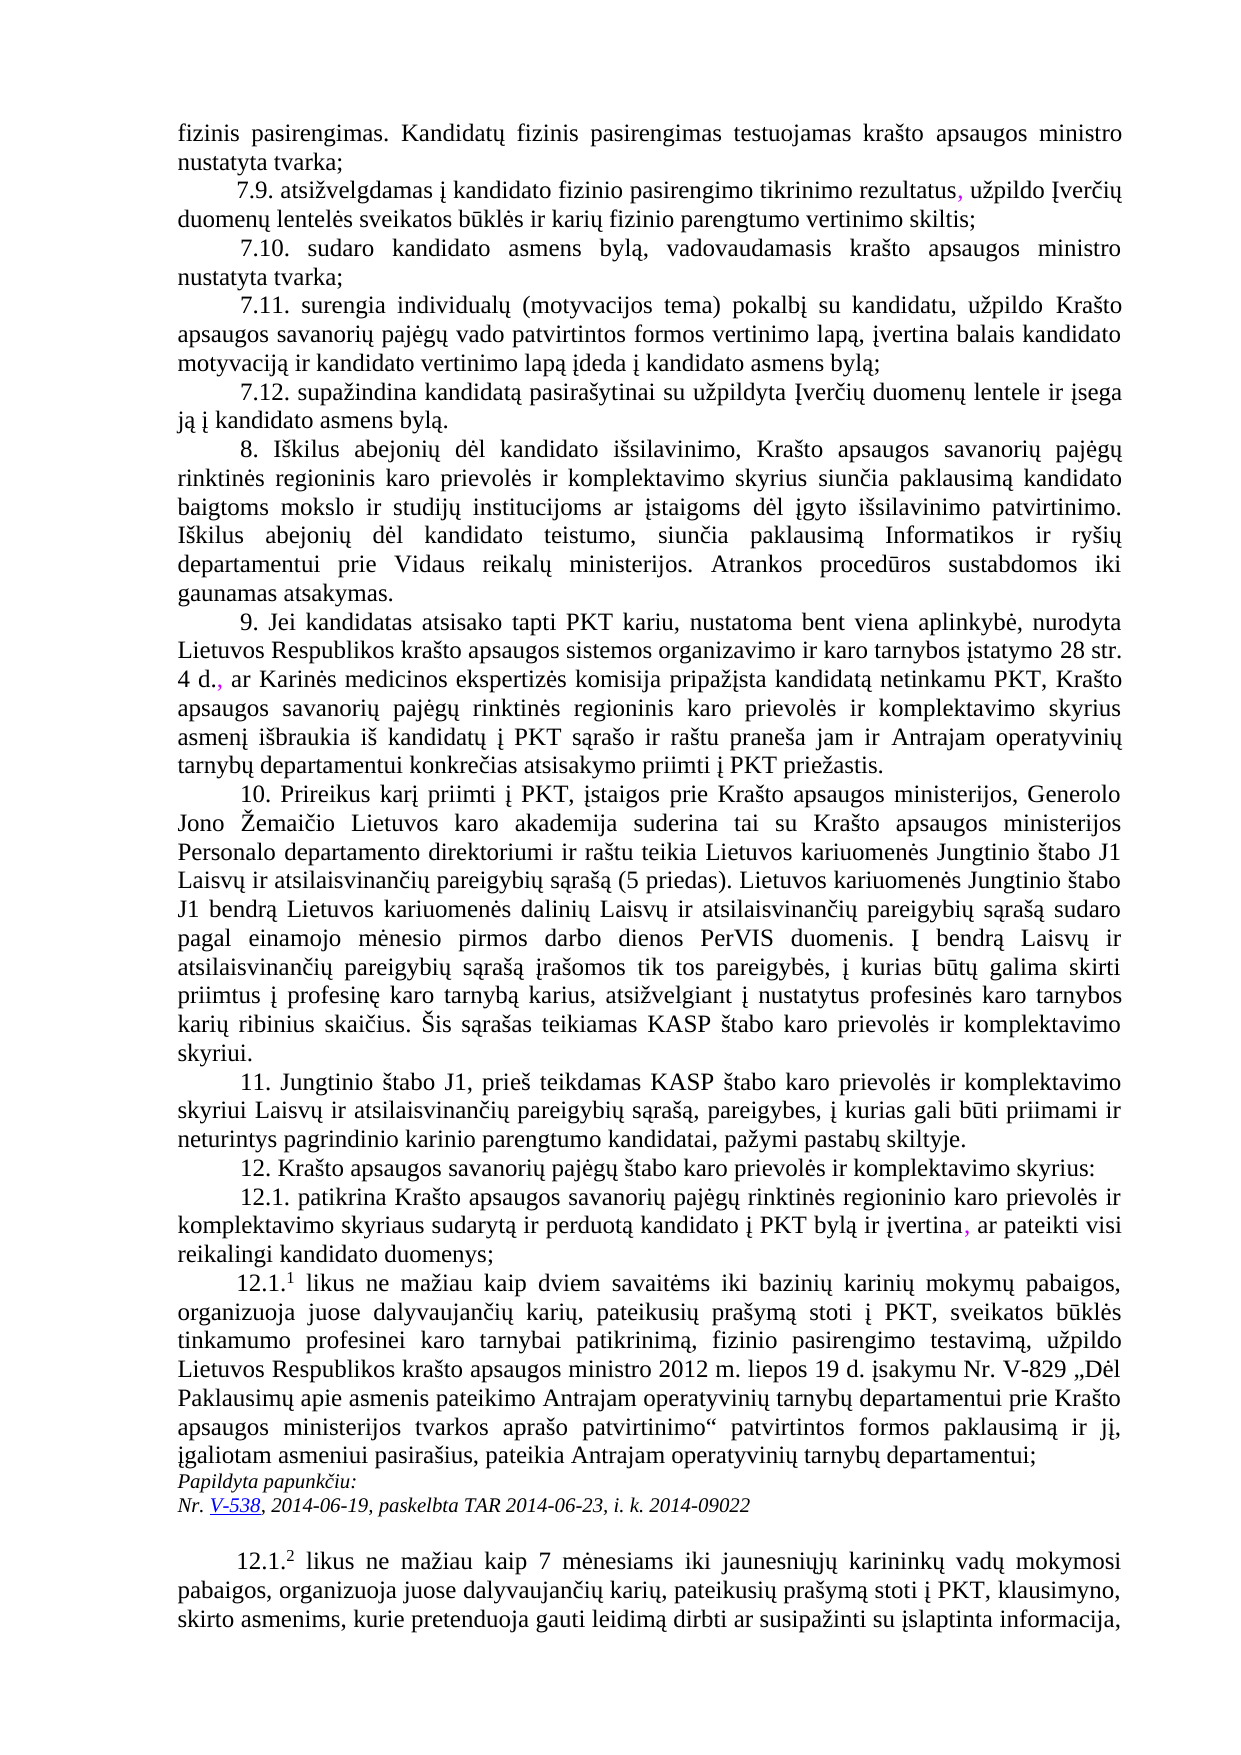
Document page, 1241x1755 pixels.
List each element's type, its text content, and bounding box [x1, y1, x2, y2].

text fizinis pasirengimas. Kandidatų fizinis pasirengimas testuojamas krašto apsaugos ministro nustatyta tvarka; [177, 118, 1122, 176]
text 9. Jei kandidatas atsisako tapti PKT kariu, nustatoma bent viena aplinkybė, nurodyta Lietuvos Respublikos krašto apsaugos sistemos organizavimo ir karo tarnybos įstatymo 28 str. 4 d., ar Karinės medicinos ekspertizės komisija pripažįsta kandidatą netinkamu PKT, Krašto apsaugos savanorių pajėgų rinktinės regioninis karo prievolės ir komplektavimo skyrius asmenį išbraukia iš kandidatų į PKT sąrašo ir raštu praneša jam ir Antrajam operatyvinių tarnybų departamentui konkrečias atsisakymo priimti į PKT priežastis. [177, 607, 1122, 779]
text 7.9. atsižvelgdamas į kandidato fizinio pasirengimo tikrinimo rezultatus, užpildo Įverčių duomenų lentelės sveikatos būklės ir karių fizinio parengtumo vertinimo skiltis; [177, 176, 1122, 233]
text 7.12. supažindina kandidatą pasirašytinai su užpildyta Įverčių duomenų lentele ir įsega ją į kandidato asmens bylą. [177, 377, 1122, 434]
text 7.11. surengia individualų (motyvacijos tema) pokalbį su kandidatu, užpildo Krašto apsaugos savanorių pajėgų vado patvirtintos formos vertinimo lapą, įvertina balais kandidato motyvaciją ir kandidato vertinimo lapą įdeda į kandidato asmens bylą; [177, 291, 1122, 377]
text 11. Jungtinio štabo J1, prieš teikdamas KASP štabo karo prievolės ir komplektavimo skyriui Laisvų ir atsilaisvinančių pareigybių sąrašą, pareigybes, į kurias gali būti priimami ir neturintys pagrindinio karinio parengtumo kandidatai, pažymi pastabų skiltyje. [177, 1067, 1122, 1153]
text 7.10. sudaro kandidato asmens bylą, vadovaudamasis krašto apsaugos ministro nustatyta tvarka; [177, 233, 1122, 291]
text 12.1.2 likus ne mažiau kaip 7 mėnesiams iki jaunesniųjų karininkų vadų mokymosi pabaigos, organizuoja juose dalyvaujančių karių, pateikusių prašymą stoti į PKT, klausimyno, skirto asmenims, kurie pretenduoja gauti leidimą dirbti ar susipažinti su įslaptinta informacija, [177, 1546, 1122, 1632]
text Nr. V-538, 2014-06-19, paskelbta TAR 2014-06-23, i. k. 2014-09022 [177, 1493, 1122, 1517]
text Papildyta papunkčiu: [177, 1469, 1122, 1493]
text 12.1.1 likus ne mažiau kaip dviem savaitėms iki bazinių karinių mokymų pabaigos, organizuoja juose dalyvaujančių karių, pateikusių prašymą stoti į PKT, sveikatos būklės tinkamumo profesinei karo tarnybai patikrinimą, fizinio pasirengimo testavimą, užpildo Lietuvos Respublikos krašto apsaugos ministro 2012 m. liepos 19 d. įsakymu Nr. V-829 „Dėl Paklausimų apie asmenis pateikimo Antrajam operatyvinių tarnybų departamentui prie Krašto apsaugos ministerijos tvarkos aprašo patvirtinimo“ patvirtintos formos paklausimą ir jį, įgaliotam asmeniui pasirašius, pateikia Antrajam operatyvinių tarnybų departamentui; [177, 1268, 1122, 1469]
text 10. Prireikus karį priimti į PKT, įstaigos prie Krašto apsaugos ministerijos, Generolo Jono Žemaičio Lietuvos karo akademija suderina tai su Krašto apsaugos ministerijos Personalo departamento direktoriumi ir raštu teikia Lietuvos kariuomenės Jungtinio štabo J1 Laisvų ir atsilaisvinančių pareigybių sąrašą (5 priedas). Lietuvos kariuomenės Jungtinio štabo J1 bendrą Lietuvos kariuomenės dalinių Laisvų ir atsilaisvinančių pareigybių sąrašą sudaro pagal einamojo mėnesio pirmos darbo dienos PerVIS duomenis. Į bendrą Laisvų ir atsilaisvinančių pareigybių sąrašą įrašomos tik tos pareigybės, į kurias būtų galima skirti priimtus į profesinę karo tarnybą karius, atsižvelgiant į nustatytus profesinės karo tarnybos karių ribinius skaičius. Šis sąrašas teikiamas KASP štabo karo prievolės ir komplektavimo skyriui. [177, 779, 1122, 1067]
text 12. Krašto apsaugos savanorių pajėgų štabo karo prievolės ir komplektavimo skyrius: [177, 1153, 1122, 1182]
text 8. Iškilus abejonių dėl kandidato išsilavinimo, Krašto apsaugos savanorių pajėgų rinktinės regioninis karo prievolės ir komplektavimo skyrius siunčia paklausimą kandidato baigtoms mokslo ir studijų institucijoms ar įstaigoms dėl įgyto išsilavinimo patvirtinimo. Iškilus abejonių dėl kandidato teistumo, siunčia paklausimą Informatikos ir ryšių departamentui prie Vidaus reikalų ministerijos. Atrankos procedūros sustabdomos iki gaunamas atsakymas. [177, 434, 1122, 607]
text 12.1. patikrina Krašto apsaugos savanorių pajėgų rinktinės regioninio karo prievolės ir komplektavimo skyriaus sudarytą ir perduotą kandidato į PKT bylą ir įvertina, ar pateikti visi reikalingi kandidato duomenys; [177, 1182, 1122, 1268]
